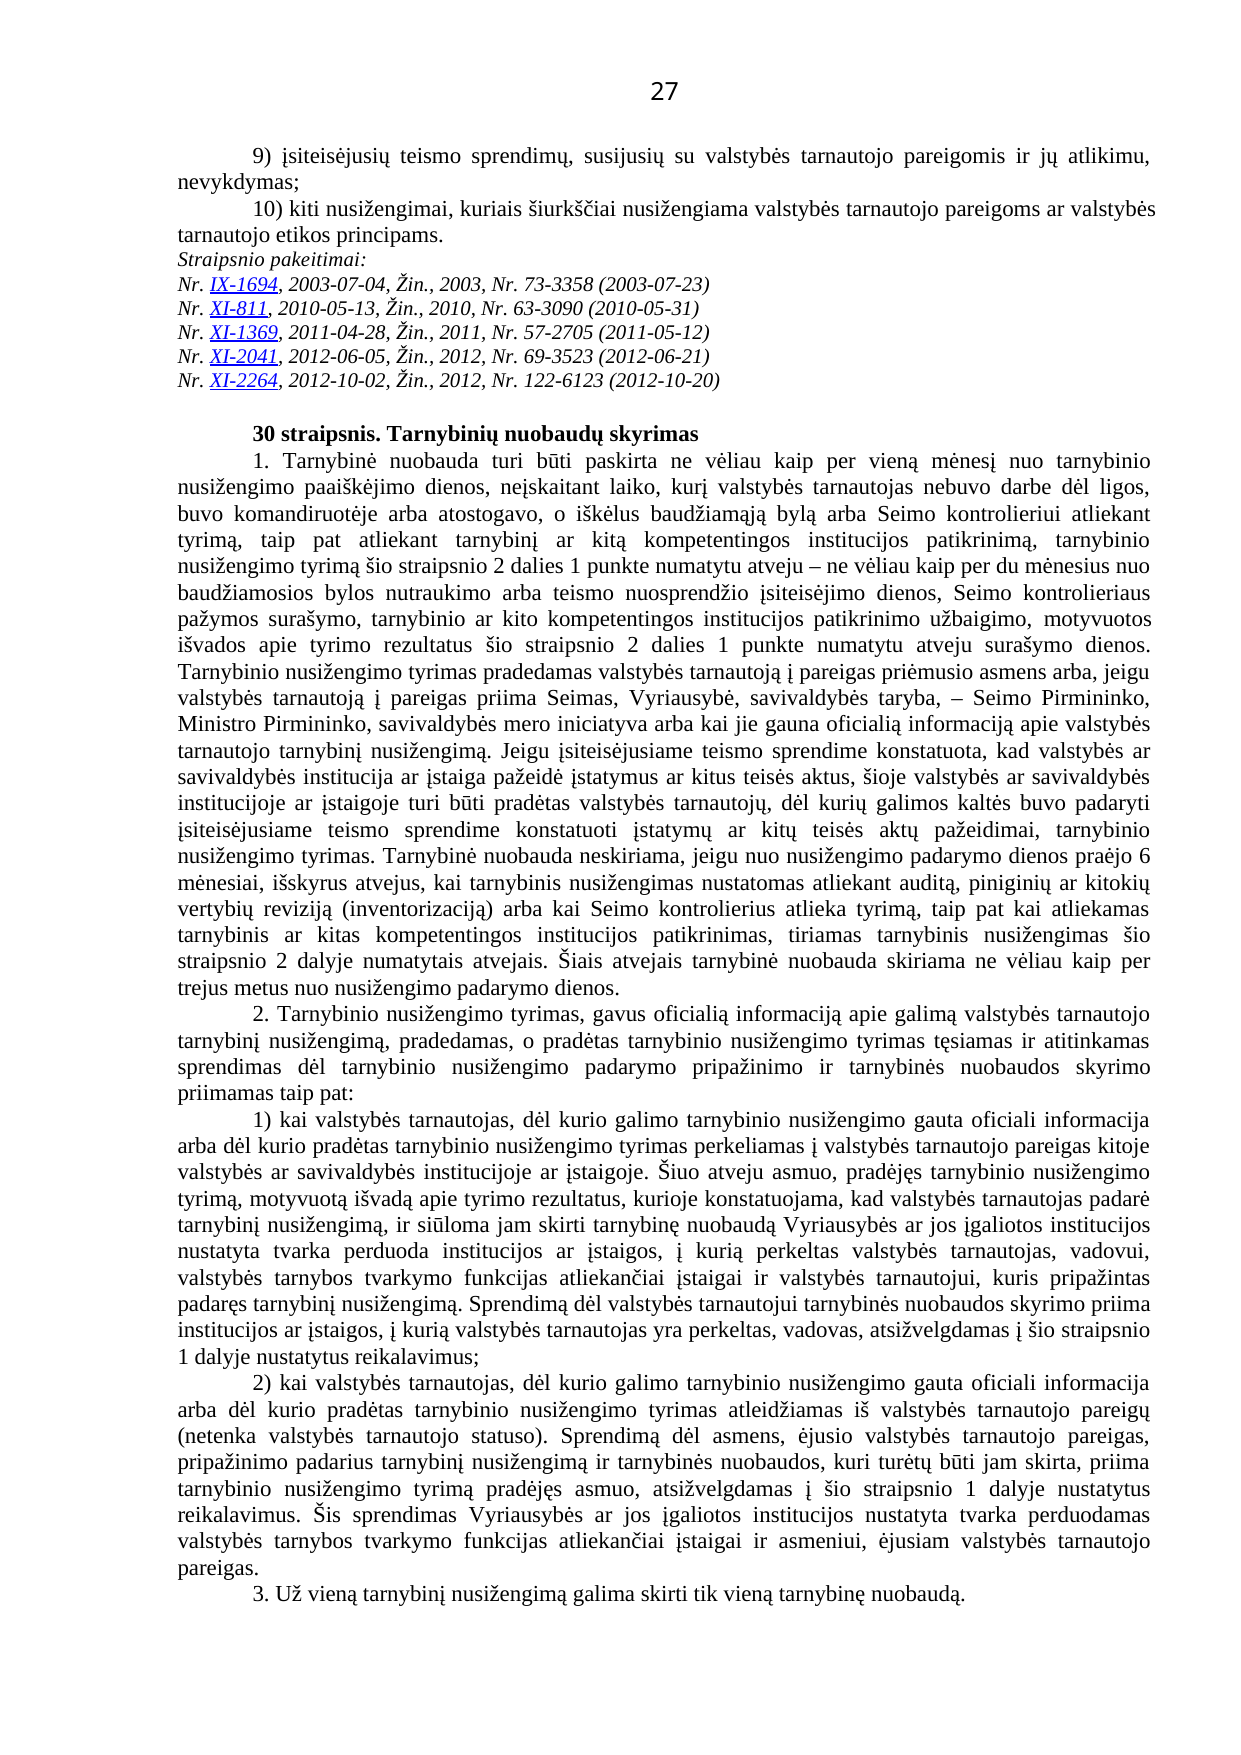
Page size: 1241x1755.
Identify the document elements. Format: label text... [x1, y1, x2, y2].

text 10) kiti nusižengimai, kuriais šiurkščiai nusižengiama valstybės tarnautojo pareigoms ar valstybės tarnautojo etikos principams. [177, 195, 1157, 247]
text Nr. IX-1694, 2003-07-04, Žin., 2003, Nr. 73-3358 (2003-07-23) [177, 271, 1152, 296]
text Nr. XI-2264, 2012-10-02, Žin., 2012, Nr. 122-6123 (2012-10-20) [177, 368, 1152, 392]
text Nr. XI-1369, 2011-04-28, Žin., 2011, Nr. 57-2705 (2011-05-12) [177, 319, 1152, 344]
text 9) įsiteisėjusių teismo sprendimų, susijusių su valstybės tarnautojo pareigomis ir jų atlikimu, nevykdymas; [177, 142, 1152, 195]
text 1) kai valstybės tarnautojas, dėl kurio galimo tarnybinio nusižengimo gauta oficiali informacija arba dėl kurio pradėtas tarnybinio nusižengimo tyrimas perkeliamas į valstybės tarnautojo pareigas kitoje valstybės ar savivaldybės institucijoje ar įstaigoje. Šiuo atveju asmuo, pradėjęs tarnybinio nusižengimo tyrimą, motyvuotą išvadą apie tyrimo rezultatus, kurioje konstatuojama, kad valstybės tarnautojas padarė tarnybinį nusižengimą, ir siūloma jam skirti tarnybinę nuobaudą Vyriausybės ar jos įgaliotos institucijos nustatyta tvarka perduoda institucijos ar įstaigos, į kurią perkeltas valstybės tarnautojas, vadovui, valstybės tarnybos tvarkymo funkcijas atliekančiai įstaigai ir valstybės tarnautojui, kuris pripažintas padaręs tarnybinį nusižengimą. Sprendimą dėl valstybės tarnautojui tarnybinės nuobaudos skyrimo priima institucijos ar įstaigos, į kurią valstybės tarnautojas yra perkeltas, vadovas, atsižvelgdamas į šio straipsnio 1 dalyje nustatytus reikalavimus; [177, 1106, 1152, 1369]
text Nr. XI-811, 2010-05-13, Žin., 2010, Nr. 63-3090 (2010-05-31) [177, 296, 1152, 319]
text 3. Už vieną tarnybinį nusižengimą galima skirti tik vieną tarnybinę nuobaudą. [177, 1580, 1152, 1606]
text 2. Tarnybinio nusižengimo tyrimas, gavus oficialią informaciją apie galimą valstybės tarnautojo tarnybinį nusižengimą, pradedamas, o pradėtas tarnybinio nusižengimo tyrimas tęsiamas ir atitinkamas sprendimas dėl tarnybinio nusižengimo padarymo pripažinimo ir tarnybinės nuobaudos skyrimo priimamas taip pat: [177, 1000, 1152, 1106]
text 30 straipsnis. Tarnybinių nuobaudų skyrimas [177, 421, 1152, 447]
text Straipsnio pakeitimai: [177, 247, 1157, 271]
text 1. Tarnybinė nuobauda turi būti paskirta ne vėliau kaip per vieną mėnesį nuo tarnybinio nusižengimo paaiškėjimo dienos, neįskaitant laiko, kurį valstybės tarnautojas nebuvo darbe dėl ligos, buvo komandiruotėje arba atostogavo, o iškėlus baudžiamąją bylą arba Seimo kontrolieriui atliekant tyrimą, taip pat atliekant tarnybinį ar kitą kompetentingos institucijos patikrinimą, tarnybinio nusižengimo tyrimą šio straipsnio 2 dalies 1 punkte numatytu atveju – ne vėliau kaip per du mėnesius nuo baudžiamosios bylos nutraukimo arba teismo nuosprendžio įsiteisėjimo dienos, Seimo kontrolieriaus pažymos surašymo, tarnybinio ar kito kompetentingos institucijos patikrinimo užbaigimo, motyvuotos išvados apie tyrimo rezultatus šio straipsnio 2 dalies 1 punkte numatytu atveju surašymo dienos. Tarnybinio nusižengimo tyrimas pradedamas valstybės tarnautoją į pareigas priėmusio asmens arba, jeigu valstybės tarnautoją į pareigas priima Seimas, Vyriausybė, savivaldybės taryba, – Seimo Pirmininko, Ministro Pirmininko, savivaldybės mero iniciatyva arba kai jie gauna oficialią informaciją apie valstybės tarnautojo tarnybinį nusižengimą. Jeigu įsiteisėjusiame teismo sprendime konstatuota, kad valstybės ar savivaldybės institucija ar įstaiga pažeidė įstatymus ar kitus teisės aktus, šioje valstybės ar savivaldybės institucijoje ar įstaigoje turi būti pradėtas valstybės tarnautojų, dėl kurių galimos kaltės buvo padaryti įsiteisėjusiame teismo sprendime konstatuoti įstatymų ar kitų teisės aktų pažeidimai, tarnybinio nusižengimo tyrimas. Tarnybinė nuobauda neskiriama, jeigu nuo nusižengimo padarymo dienos praėjo 6 mėnesiai, išskyrus atvejus, kai tarnybinis nusižengimas nustatomas atliekant auditą, piniginių ar kitokių vertybių reviziją (inventorizaciją) arba kai Seimo kontrolierius atlieka tyrimą, taip pat kai atliekamas tarnybinis ar kitas kompetentingos institucijos patikrinimas, tiriamas tarnybinis nusižengimas šio straipsnio 2 dalyje numatytais atvejais. Šiais atvejais tarnybinė nuobauda skiriama ne vėliau kaip per trejus metus nuo nusižengimo padarymo dienos. [177, 447, 1152, 1000]
text Nr. XI-2041, 2012-06-05, Žin., 2012, Nr. 69-3523 (2012-06-21) [177, 344, 1152, 368]
text 2) kai valstybės tarnautojas, dėl kurio galimo tarnybinio nusižengimo gauta oficiali informacija arba dėl kurio pradėtas tarnybinio nusižengimo tyrimas atleidžiamas iš valstybės tarnautojo pareigų (netenka valstybės tarnautojo statuso). Sprendimą dėl asmens, ėjusio valstybės tarnautojo pareigas, pripažinimo padarius tarnybinį nusižengimą ir tarnybinės nuobaudos, kuri turėtų būti jam skirta, priima tarnybinio nusižengimo tyrimą pradėjęs asmuo, atsižvelgdamas į šio straipsnio 1 dalyje nustatytus reikalavimus. Šis sprendimas Vyriausybės ar jos įgaliotos institucijos nustatyta tvarka perduodamas valstybės tarnybos tvarkymo funkcijas atliekančiai įstaigai ir asmeniui, ėjusiam valstybės tarnautojo pareigas. [177, 1369, 1152, 1580]
